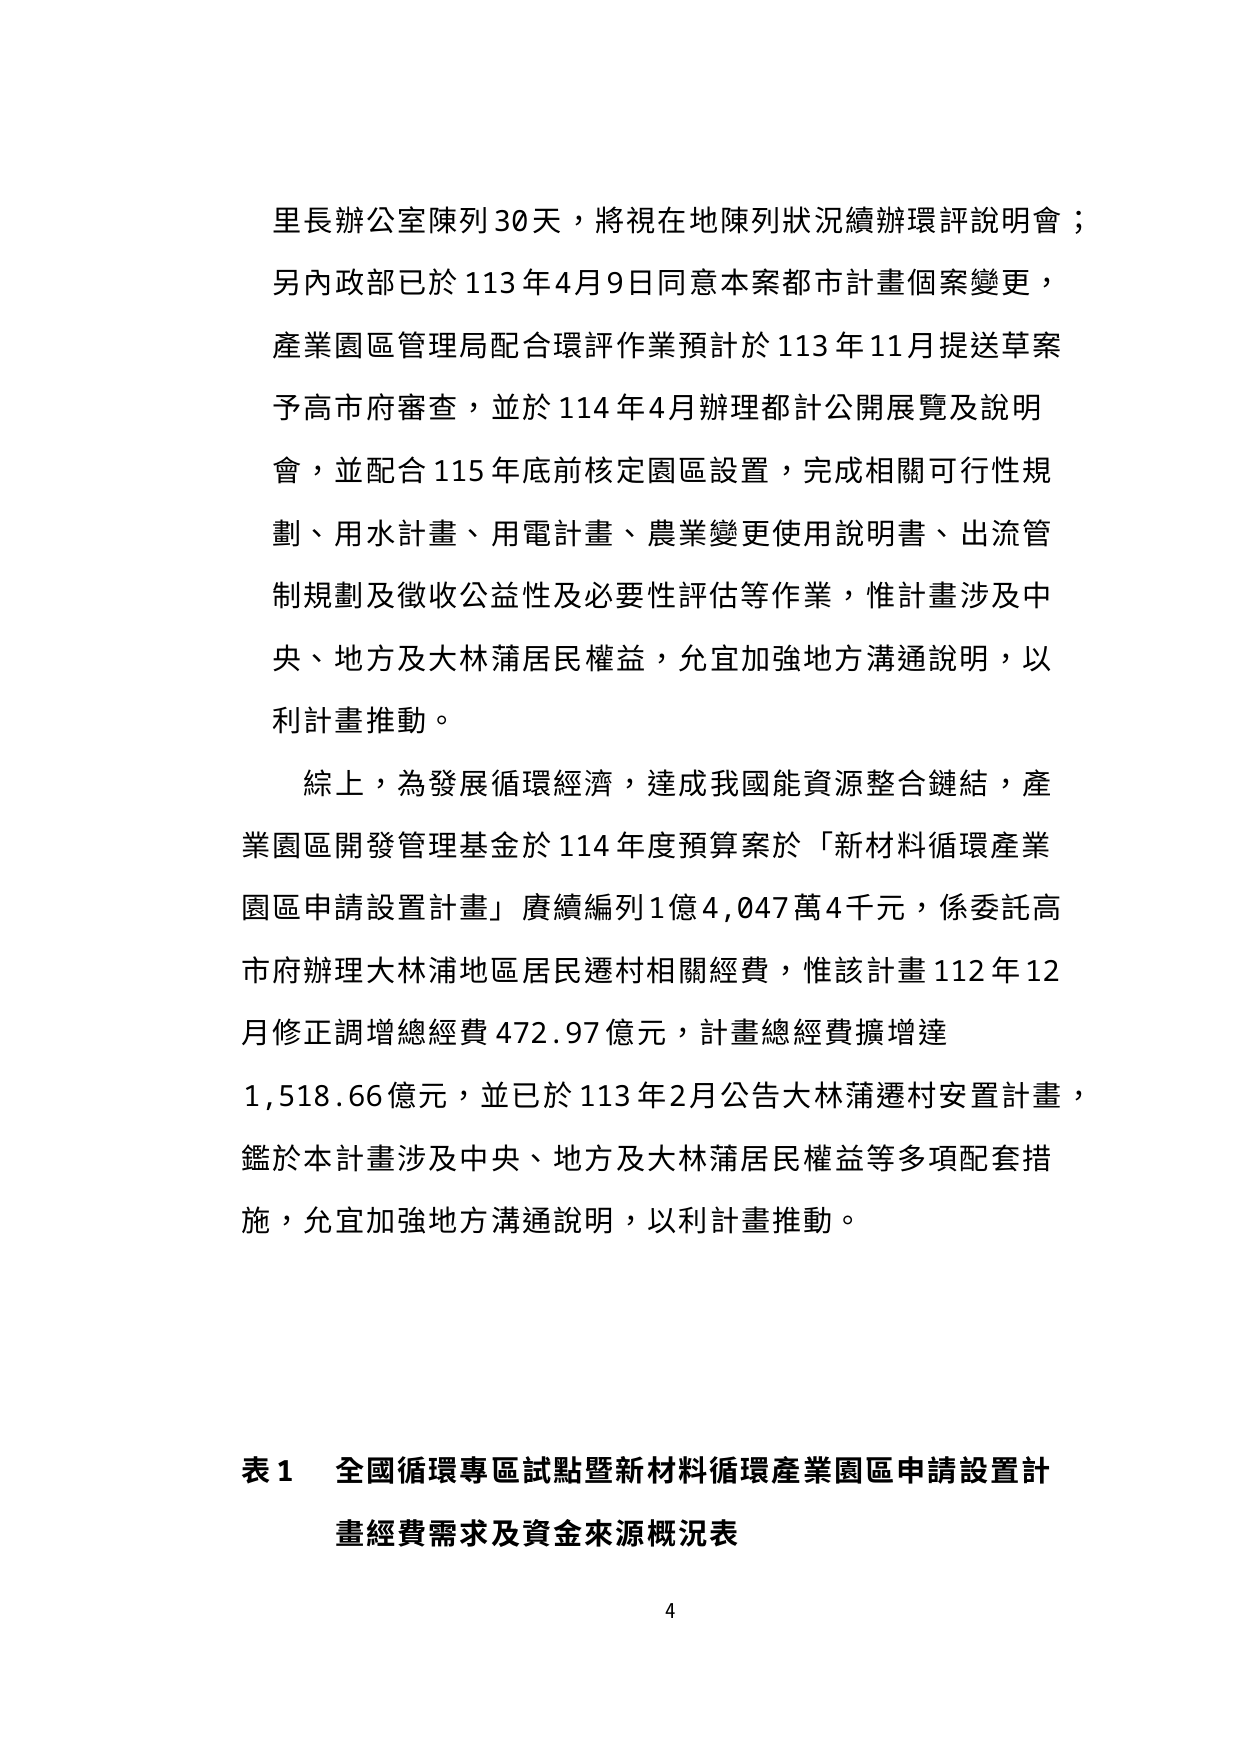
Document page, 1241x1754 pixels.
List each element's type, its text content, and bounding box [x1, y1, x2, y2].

text 表1 全國循環專區試點暨新材料循環產業園區申請設置計畫經費需求及資金來源概況表 [240, 1427, 1063, 1552]
text 綜上，為發展循環經濟，達成我國能資源整合鏈結，產業園區開發管理基金於114年度預算案於「新材料循環產業園區申請設置計畫」賡續編列1億4,047萬4千元，係委託高市府辦理大林浦地區居民遷村相關經費，惟該計畫112年12月修正調增總經費472.97億元，計畫總經費擴增達1,518.66億元，並已於113年2月公告大林蒲遷村安置計畫，鑑於本計畫涉及中央、地方及大林蒲居民權益等多項配套措施，允宜加強地方溝通說明，以利計畫推動。 [236, 740, 1063, 1240]
text 另環境部於113年10月16日函復請續本計畫辦環評重新公開作業，經濟部嗣於113年10月22日辦理公告作業，並自113年10月29日起將環境影響說明書於區公所、里長辦公室陳列30天，將視在地陳列狀況續辦環評說明會；另內政部已於113年4月9日同意本案都市計畫個案變更，產業園區管理局配合環評作業預計於113年11月提送草案予高市府審查，並於114年4月辦理都計公開展覽及說明會，並配合115年底前核定園區設置，完成相關可行性規劃、用水計畫、用電計畫、農業變更使用說明書、出流管制規劃及徵收公益性及必要性評估等作業，惟計畫涉及中央、地方及大林蒲居民權益，允宜加強地方溝通說明，以利計畫推動。 [268, 177, 1063, 740]
